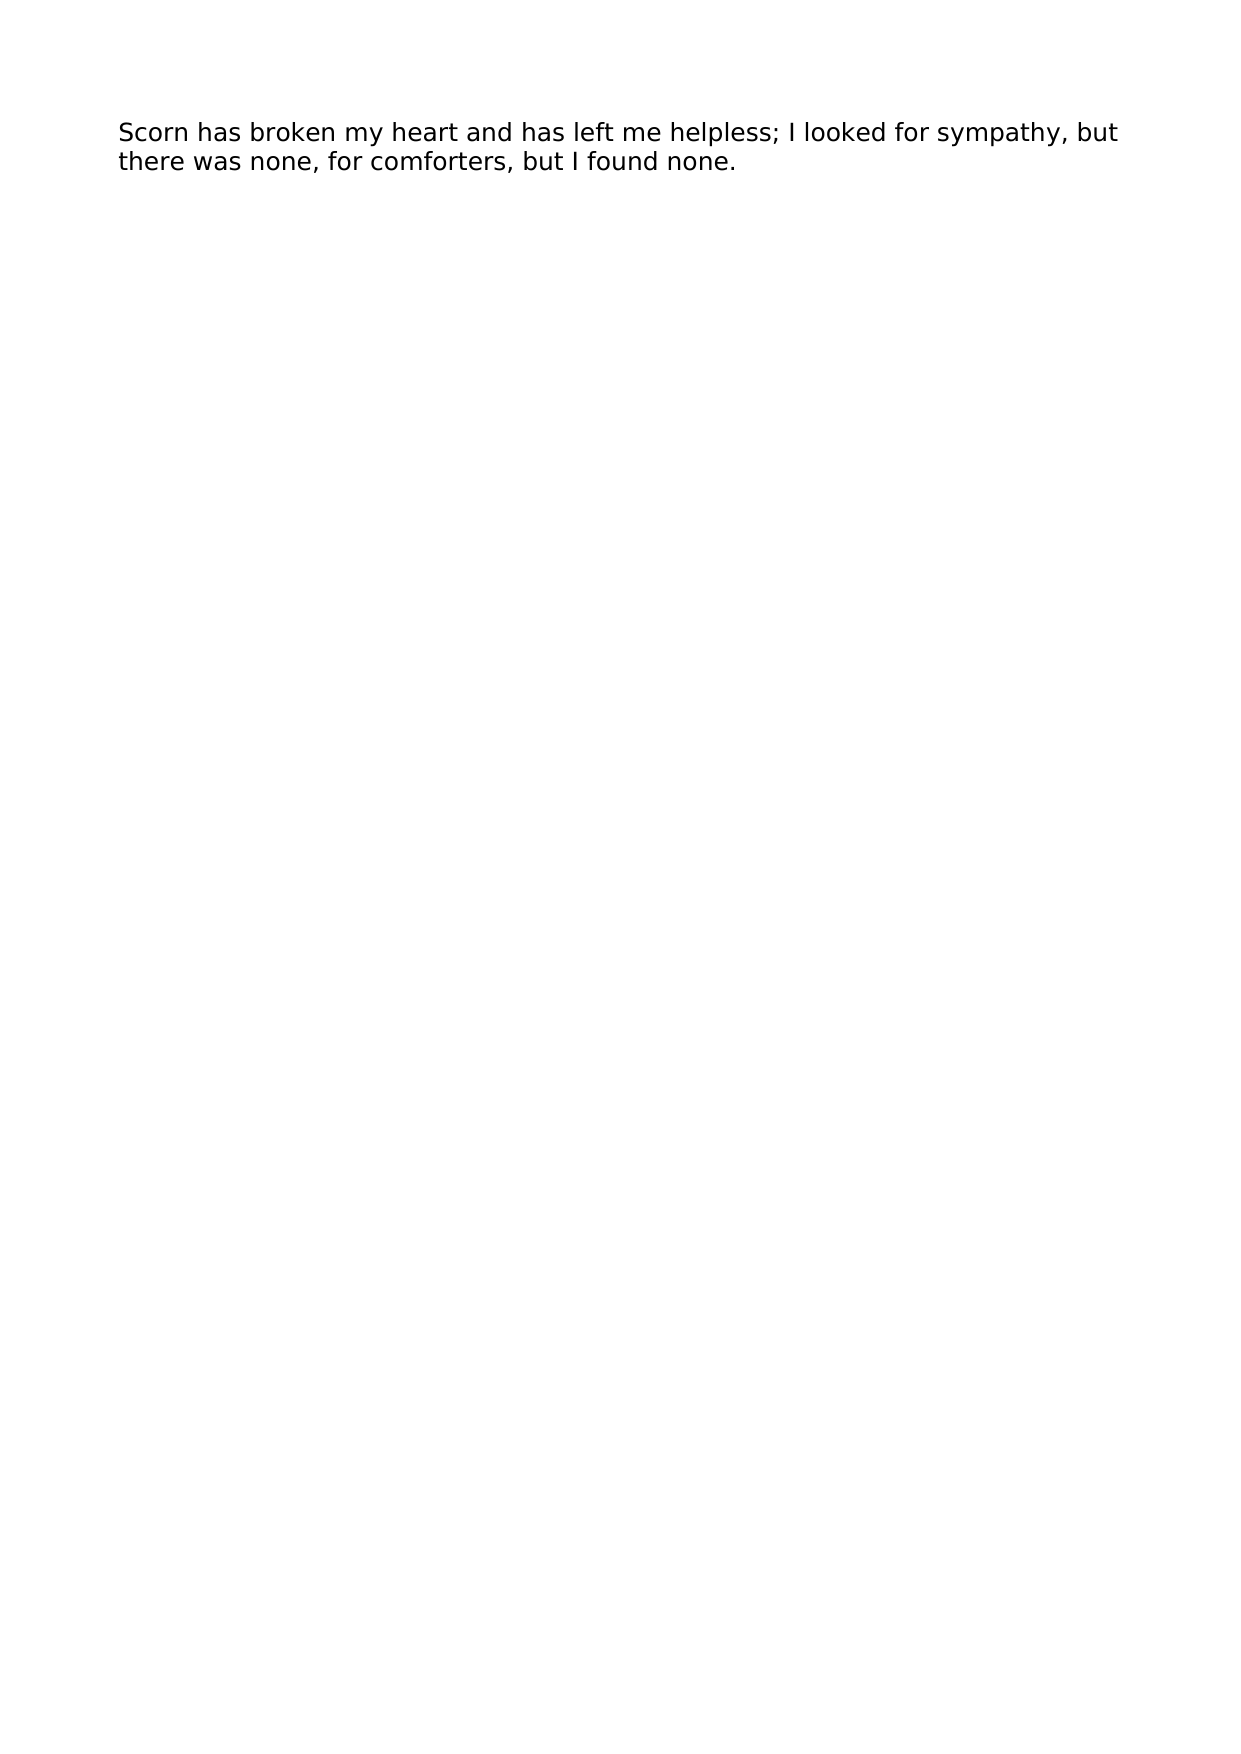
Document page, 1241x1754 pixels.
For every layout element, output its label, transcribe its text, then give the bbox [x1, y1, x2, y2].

text Scorn has broken my heart and has left me helpless; I looked for sympathy, but there was none, for comforters, but I found none. [118, 118, 1122, 176]
